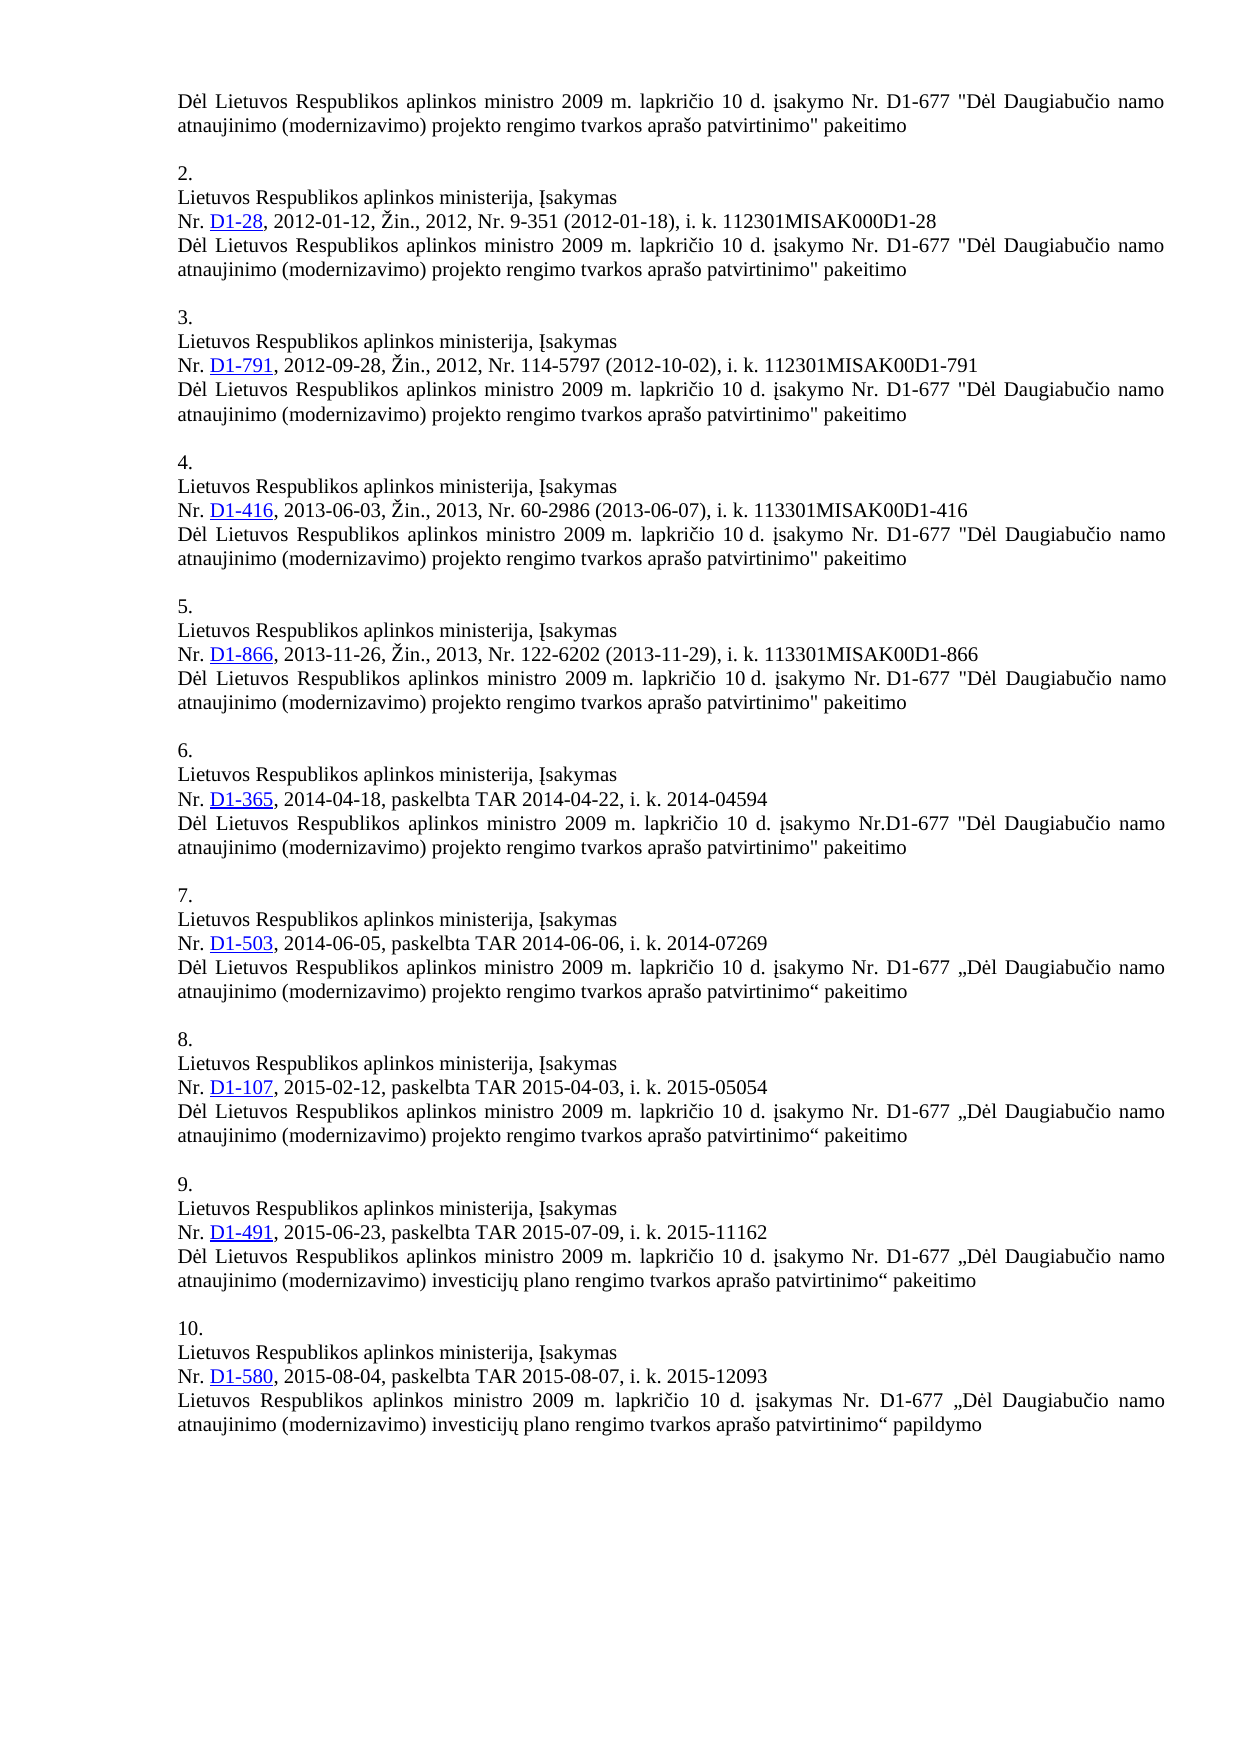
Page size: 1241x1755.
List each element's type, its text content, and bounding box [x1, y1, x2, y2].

text Dėl Lietuvos Respublikos aplinkos ministro 2009 m. lapkričio 10 d. įsakymo Nr.D1-677 "Dėl Daugiabučio namo atnaujinimo (modernizavimo) projekto rengimo tvarkos aprašo patvirtinimo" pakeitimo [177, 811, 1167, 859]
text 3. [177, 305, 1167, 329]
text Lietuvos Respublikos aplinkos ministerija, Įsakymas [177, 474, 1167, 498]
text Nr. D1-580, 2015-08-04, paskelbta TAR 2015-08-07, i. k. 2015-12093 [177, 1364, 1167, 1388]
text Lietuvos Respublikos aplinkos ministerija, Įsakymas [177, 1196, 1167, 1219]
text Lietuvos Respublikos aplinkos ministerija, Įsakymas [177, 1340, 1167, 1364]
text Dėl Lietuvos Respublikos aplinkos ministro 2009 m. lapkričio 10 d. įsakymo Nr. D1-677 „Dėl Daugiabučio namo atnaujinimo (modernizavimo) projekto rengimo tvarkos aprašo patvirtinimo“ pakeitimo [177, 1099, 1167, 1147]
text Nr. D1-491, 2015-06-23, paskelbta TAR 2015-07-09, i. k. 2015-11162 [177, 1219, 1167, 1244]
text Nr. D1-791, 2012-09-28, Žin., 2012, Nr. 114-5797 (2012-10-02), i. k. 112301MISAK00D1-791 [177, 353, 1167, 377]
text Nr. D1-416, 2013-06-03, Žin., 2013, Nr. 60-2986 (2013-06-07), i. k. 113301MISAK00D1-416 [177, 498, 1167, 522]
text Dėl Lietuvos Respublikos aplinkos ministro 2009 m. lapkričio 10 d. įsakymo Nr. D1-677 "Dėl Daugiabučio namo atnaujinimo (modernizavimo) projekto rengimo tvarkos aprašo patvirtinimo" pakeitimo [177, 522, 1167, 570]
text Dėl Lietuvos Respublikos aplinkos ministro 2009 m. lapkričio 10 d. įsakymo Nr. D1-677 "Dėl Daugiabučio namo atnaujinimo (modernizavimo) projekto rengimo tvarkos aprašo patvirtinimo" pakeitimo [177, 89, 1167, 137]
text Lietuvos Respublikos aplinkos ministerija, Įsakymas [177, 907, 1167, 931]
text Dėl Lietuvos Respublikos aplinkos ministro 2009 m. lapkričio 10 d. įsakymo Nr. D1-677 "Dėl Daugiabučio namo atnaujinimo (modernizavimo) projekto rengimo tvarkos aprašo patvirtinimo" pakeitimo [177, 377, 1167, 426]
text Lietuvos Respublikos aplinkos ministerija, Įsakymas [177, 762, 1167, 786]
text Nr. D1-107, 2015-02-12, paskelbta TAR 2015-04-03, i. k. 2015-05054 [177, 1075, 1167, 1099]
text 7. [177, 883, 1167, 907]
text Nr. D1-866, 2013-11-26, Žin., 2013, Nr. 122-6202 (2013-11-29), i. k. 113301MISAK00D1-866 [177, 642, 1167, 666]
text Nr. D1-503, 2014-06-05, paskelbta TAR 2014-06-06, i. k. 2014-07269 [177, 931, 1167, 955]
text Dėl Lietuvos Respublikos aplinkos ministro 2009 m. lapkričio 10 d. įsakymo Nr. D1-677 "Dėl Daugiabučio namo atnaujinimo (modernizavimo) projekto rengimo tvarkos aprašo patvirtinimo" pakeitimo [177, 666, 1167, 714]
text Lietuvos Respublikos aplinkos ministro 2009 m. lapkričio 10 d. įsakymas Nr. D1-677 „Dėl Daugiabučio namo atnaujinimo (modernizavimo) investicijų plano rengimo tvarkos aprašo patvirtinimo“ papildymo [177, 1388, 1167, 1436]
text 4. [177, 449, 1167, 474]
text Lietuvos Respublikos aplinkos ministerija, Įsakymas [177, 618, 1167, 642]
text Lietuvos Respublikos aplinkos ministerija, Įsakymas [177, 185, 1167, 209]
text Lietuvos Respublikos aplinkos ministerija, Įsakymas [177, 1051, 1167, 1075]
text 9. [177, 1171, 1167, 1196]
text Dėl Lietuvos Respublikos aplinkos ministro 2009 m. lapkričio 10 d. įsakymo Nr. D1-677 „Dėl Daugiabučio namo atnaujinimo (modernizavimo) investicijų plano rengimo tvarkos aprašo patvirtinimo“ pakeitimo [177, 1244, 1167, 1292]
text Nr. D1-365, 2014-04-18, paskelbta TAR 2014-04-22, i. k. 2014-04594 [177, 786, 1167, 811]
text Dėl Lietuvos Respublikos aplinkos ministro 2009 m. lapkričio 10 d. įsakymo Nr. D1-677 „Dėl Daugiabučio namo atnaujinimo (modernizavimo) projekto rengimo tvarkos aprašo patvirtinimo“ pakeitimo [177, 955, 1167, 1003]
text Nr. D1-28, 2012-01-12, Žin., 2012, Nr. 9-351 (2012-01-18), i. k. 112301MISAK000D1-28 [177, 209, 1167, 233]
text 5. [177, 594, 1167, 618]
text 2. [177, 161, 1167, 185]
text 6. [177, 738, 1167, 762]
text Dėl Lietuvos Respublikos aplinkos ministro 2009 m. lapkričio 10 d. įsakymo Nr. D1-677 "Dėl Daugiabučio namo atnaujinimo (modernizavimo) projekto rengimo tvarkos aprašo patvirtinimo" pakeitimo [177, 233, 1167, 281]
text Lietuvos Respublikos aplinkos ministerija, Įsakymas [177, 329, 1167, 353]
text 10. [177, 1316, 1167, 1340]
text 8. [177, 1027, 1167, 1051]
